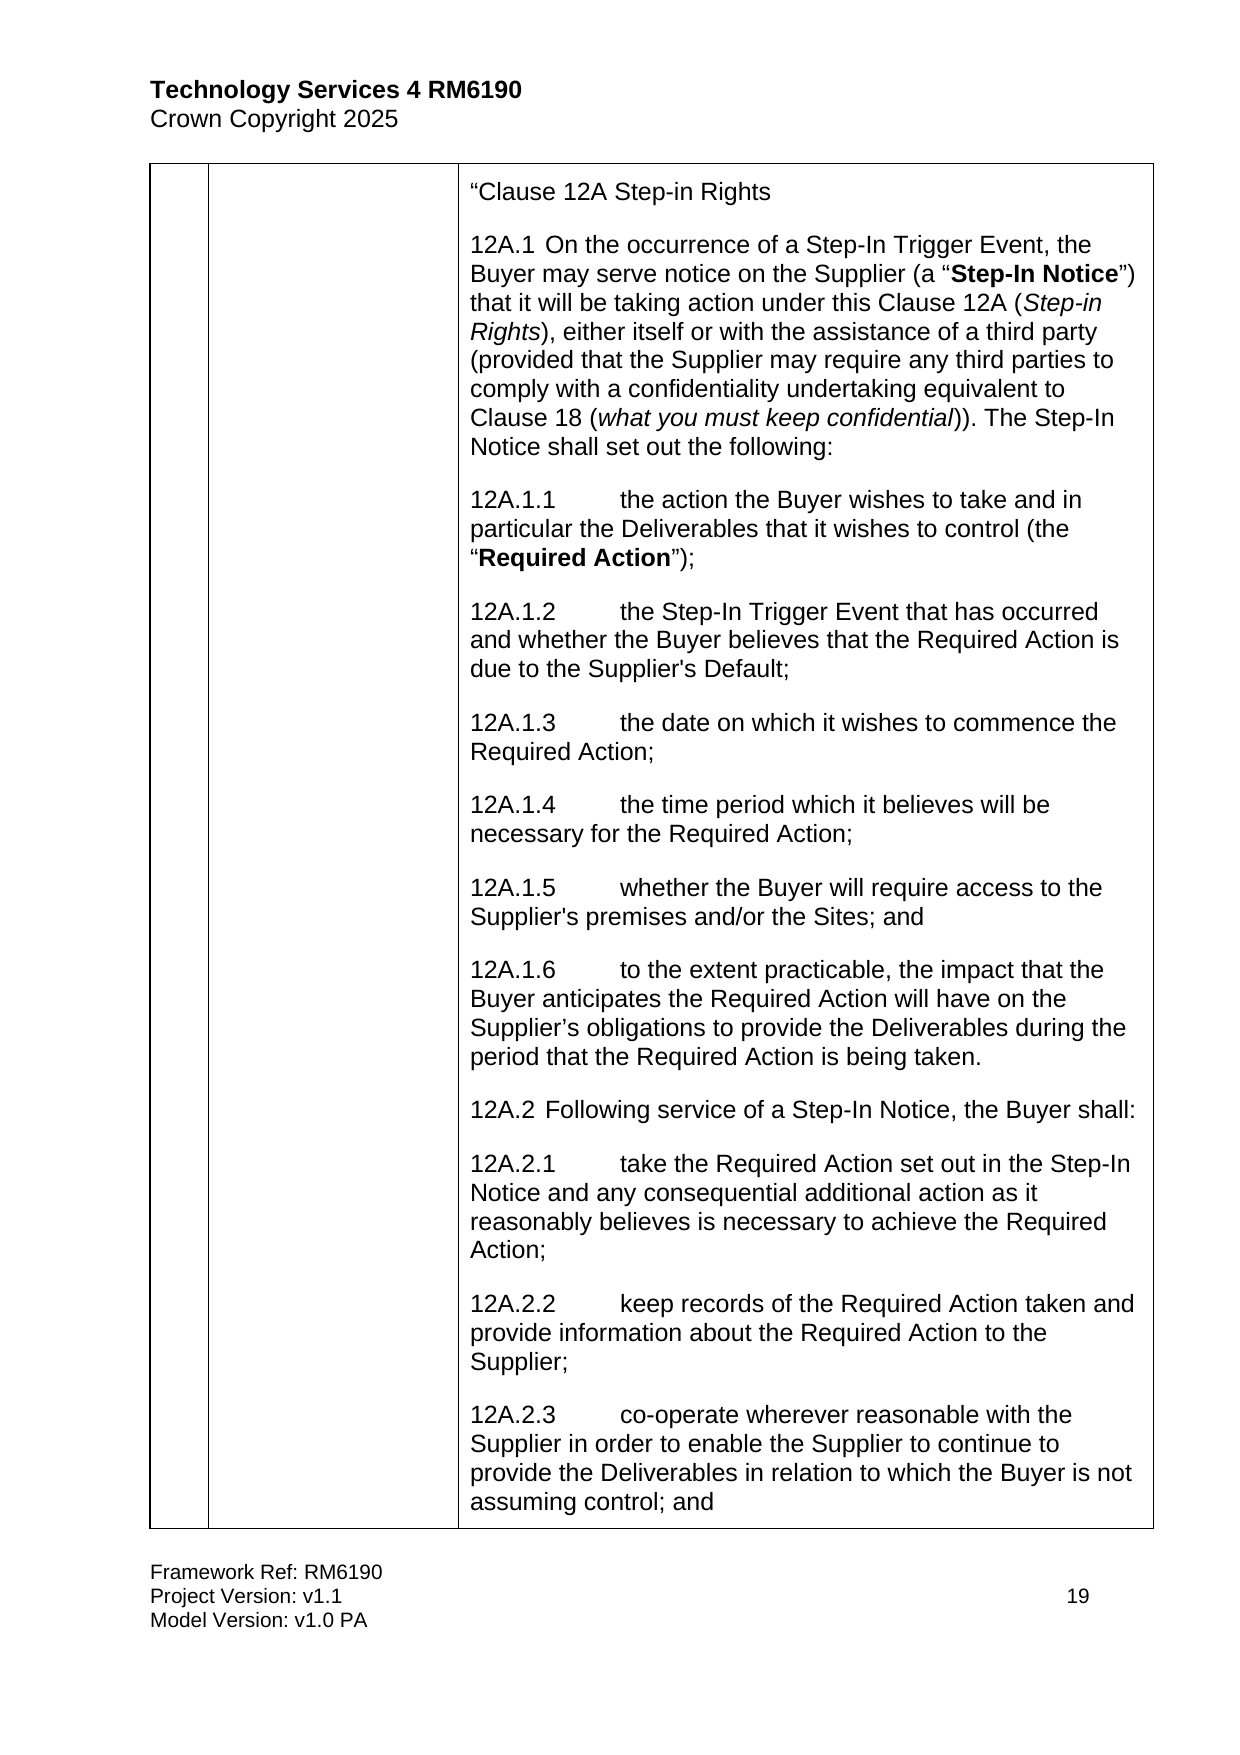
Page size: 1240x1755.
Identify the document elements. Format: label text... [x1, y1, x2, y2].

table_cell [151, 164, 208, 1528]
table_cell “Clause 12A Step-in Rights 12A.1 On the occurrence of a Step-In Trigger Event, the Buyer may serve notice on the Supplier (a “Step-In Notice”) that it will be taking action under this Clause 12A (Step-in Rights), either itself or with the assistance of a third party (provided that the Supplier may require any third parties to comply with a confidentiality undertaking equivalent to Clause 18 (what you must keep confidential)). The Step-In Notice shall set out the following: 12A.1.1 the action the Buyer wishes to take and in particular the Deliverables that it wishes to control (the “Required Action”); 12A.1.2 the Step-In Trigger Event that has occurred and whether the Buyer believes that the Required Action is due to the Supplier's Default; 12A.1.3 the date on which it wishes to commence the Required Action; 12A.1.4 the time period which it believes will be necessary for the Required Action; 12A.1.5 whether the Buyer will require access to the Supplier's premises and/or the Sites; and 12A.1.6 to the extent practicable, the impact that the Buyer anticipates the Required Action will have on the Supplier’s obligations to provide the Deliverables during the period that the Required Action is being taken. 12A.2 Following service of a Step-In Notice, the Buyer shall: 12A.2.1 take the Required Action set out in the Step-In Notice and any consequential additional action as it reasonably believes is necessary to achieve the Required Action; 12A.2.2 keep records of the Required Action taken and provide information about the Required Action to the Supplier; 12A.2.3 co-operate wherever reasonable with the Supplier in order to enable the Supplier to continue to provide the Deliverables in relation to which the Buyer is not assuming control; and [459, 164, 1153, 1528]
table_cell [209, 164, 458, 1528]
